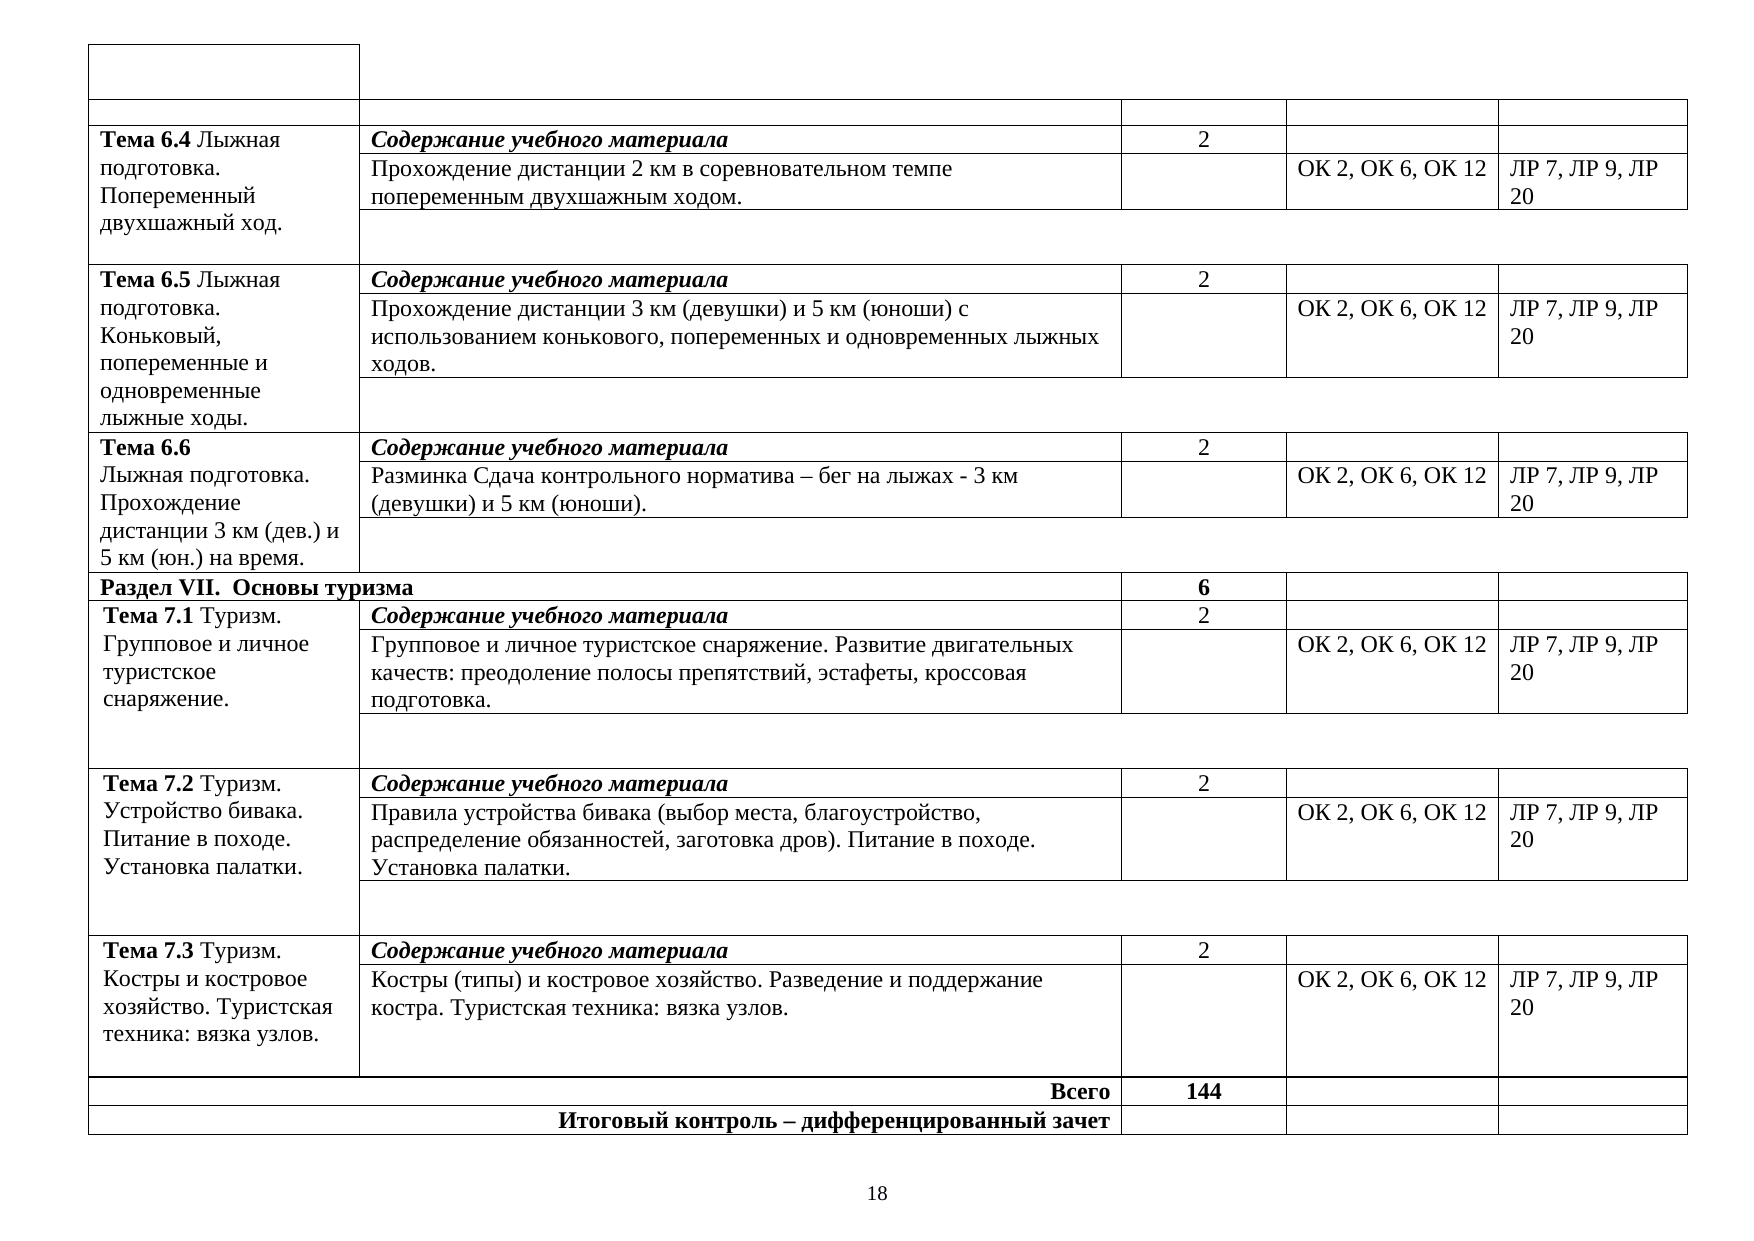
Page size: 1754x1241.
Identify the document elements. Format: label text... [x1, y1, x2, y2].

table_cell [360, 100, 1121, 124]
table_cell [1121, 908, 1286, 935]
table_cell [360, 544, 1121, 572]
table_cell 2 [1122, 265, 1286, 293]
table_cell 144 [1122, 1078, 1286, 1105]
table_cell [1287, 126, 1498, 153]
table_cell [1499, 1078, 1687, 1105]
table_cell ЛР 7, ЛР 9, ЛР 20 [1499, 630, 1687, 713]
table_cell [1499, 404, 1688, 432]
table_cell Тема 6.5 Лыжная подготовка. Коньковый, попеременные и одновременные лыжные ходы. [89, 265, 359, 432]
table_cell [1287, 573, 1498, 600]
table_cell [1499, 601, 1687, 629]
table_cell [1499, 126, 1687, 153]
table_cell [1121, 740, 1286, 768]
table_cell [1499, 210, 1688, 237]
table_cell [1121, 210, 1286, 237]
table_cell [89, 100, 359, 124]
table_cell [360, 908, 1121, 935]
table_cell [1121, 518, 1286, 544]
table_cell [1499, 881, 1688, 908]
table_cell Тема 6.6 Лыжная подготовка. Прохождение дистанции 3 км (дев.) и 5 км (юн.) на время. [89, 433, 359, 572]
table_cell Всего [89, 1078, 1121, 1105]
table_cell Прохождение дистанции 3 км (девушки) и 5 км (юноши) с использованием конькового, попеременных и одновременных лыжных ходов. [360, 294, 1121, 377]
table_cell Содержание учебного материала [360, 265, 1121, 293]
table_cell Групповое и личное туристское снаряжение. Развитие двигательных качеств: преодоление полосы препятствий, эстафеты, кроссовая подготовка. [360, 630, 1121, 713]
table_cell [1499, 573, 1687, 600]
table_cell Тема 7.2 Туризм. Устройство бивака. Питание в походе. Установка палатки. [89, 769, 359, 935]
table_cell [360, 881, 1121, 908]
table_cell Разминка Сдача контрольного норматива – бег на лыжах - 3 км (девушки) и 5 км (юноши). [360, 462, 1121, 517]
table_cell [1286, 714, 1499, 740]
table_cell [360, 210, 1121, 237]
table_cell Содержание учебного материала [360, 936, 1121, 964]
table_cell [1121, 44, 1286, 72]
table_cell Содержание учебного материала [360, 769, 1121, 797]
table_cell [1499, 44, 1688, 72]
table_cell [1287, 433, 1498, 461]
table_cell [1122, 294, 1286, 377]
table_cell [1286, 518, 1499, 544]
table_cell [1286, 237, 1499, 264]
table_cell [1286, 740, 1499, 768]
table_cell [1122, 630, 1286, 713]
table_cell [360, 378, 1121, 404]
table_cell [1121, 881, 1286, 908]
table_cell 2 [1122, 126, 1286, 153]
table_cell [360, 740, 1121, 768]
table_cell [1122, 1106, 1286, 1134]
table_cell [1287, 1106, 1498, 1134]
table_cell ЛР 7, ЛР 9, ЛР 20 [1499, 294, 1687, 377]
table_cell ЛР 7, ЛР 9, ЛР 20 [1499, 965, 1687, 1076]
table_cell [1499, 72, 1688, 99]
table_cell [1286, 378, 1499, 404]
table_cell ЛР 7, ЛР 9, ЛР 20 [1499, 462, 1687, 517]
table_cell [1499, 769, 1687, 797]
table_cell ЛР 7, ЛР 9, ЛР 20 [1499, 798, 1687, 880]
table_cell [360, 44, 1121, 72]
table_cell [1499, 544, 1688, 572]
table_cell [1121, 714, 1286, 740]
table_cell 6 [1122, 573, 1286, 600]
table_cell [1287, 936, 1498, 964]
table_cell [1122, 965, 1286, 1076]
table_cell [1286, 404, 1499, 432]
table_cell [1499, 378, 1688, 404]
table_cell [1499, 936, 1687, 964]
table_cell Содержание учебного материала [360, 433, 1121, 461]
table_cell [1122, 798, 1286, 880]
table_cell ОК 2, ОК 6, ОК 12 [1287, 630, 1498, 713]
table_cell [1499, 237, 1688, 264]
table_cell Тема 7.3 Туризм. Костры и костровое хозяйство. Туристская техника: вязка узлов. [89, 936, 359, 1076]
table_cell 2 [1122, 936, 1286, 964]
table_cell 2 [1122, 433, 1286, 461]
table_cell [360, 72, 1121, 99]
table_cell Тема 6.4 Лыжная подготовка. Попеременный двухшажный ход. [89, 126, 359, 264]
table_cell [1287, 100, 1498, 124]
table_cell Содержание учебного материала [360, 601, 1121, 629]
table_cell [360, 404, 1121, 432]
table_cell [1499, 100, 1687, 124]
table_cell ОК 2, ОК 6, ОК 12 [1287, 965, 1498, 1076]
table_cell [1287, 1078, 1498, 1105]
table_cell [1499, 265, 1687, 293]
table_cell [1287, 601, 1498, 629]
table_cell [1499, 740, 1688, 768]
table_cell [1122, 154, 1286, 209]
table_cell Итоговый контроль – дифференцированный зачет [89, 1106, 1121, 1134]
table_cell Прохождение дистанции 2 км в соревновательном темпе попеременным двухшажным ходом. [360, 154, 1121, 209]
table_cell ОК 2, ОК 6, ОК 12 [1287, 294, 1498, 377]
table_cell 2 [1122, 601, 1286, 629]
table_cell Правила устройства бивака (выбор места, благоустройство, распределение обязанностей, заготовка дров). Питание в походе. Установка палатки. [360, 798, 1121, 880]
table_cell [1499, 518, 1688, 544]
table_cell Раздел VII. Основы туризма [89, 573, 1121, 600]
table_cell ОК 2, ОК 6, ОК 12 [1287, 798, 1498, 880]
table_cell [1286, 72, 1499, 99]
table_cell [1499, 433, 1687, 461]
table_cell [1286, 210, 1499, 237]
table_cell [1287, 265, 1498, 293]
table_cell [1121, 544, 1286, 572]
table_cell [360, 237, 1121, 264]
table_cell [360, 518, 1121, 544]
table_cell Содержание учебного материала [360, 126, 1121, 153]
table_cell [1121, 378, 1286, 404]
table_cell [1286, 908, 1499, 935]
table_cell [1286, 44, 1499, 72]
table_cell [1499, 714, 1688, 740]
table_cell ЛР 7, ЛР 9, ЛР 20 [1499, 154, 1687, 209]
table_cell [1499, 908, 1688, 935]
table_cell [1121, 237, 1286, 264]
table_cell [360, 714, 1121, 740]
table_cell ОК 2, ОК 6, ОК 12 [1287, 154, 1498, 209]
table_cell Тема 7.1 Туризм. Групповое и личное туристское снаряжение. [89, 601, 359, 768]
table_cell [1286, 881, 1499, 908]
table_cell [1122, 100, 1286, 124]
table_cell [1287, 769, 1498, 797]
table_cell Костры (типы) и костровое хозяйство. Разведение и поддержание костра. Туристская техника: вязка узлов. [360, 965, 1121, 1076]
table_cell [1122, 462, 1286, 517]
table_cell [1499, 1106, 1687, 1134]
table_cell ОК 2, ОК 6, ОК 12 [1287, 462, 1498, 517]
table_cell [1121, 72, 1286, 99]
table_cell 2 [1122, 769, 1286, 797]
table_cell [1286, 544, 1499, 572]
table_cell [1121, 404, 1286, 432]
